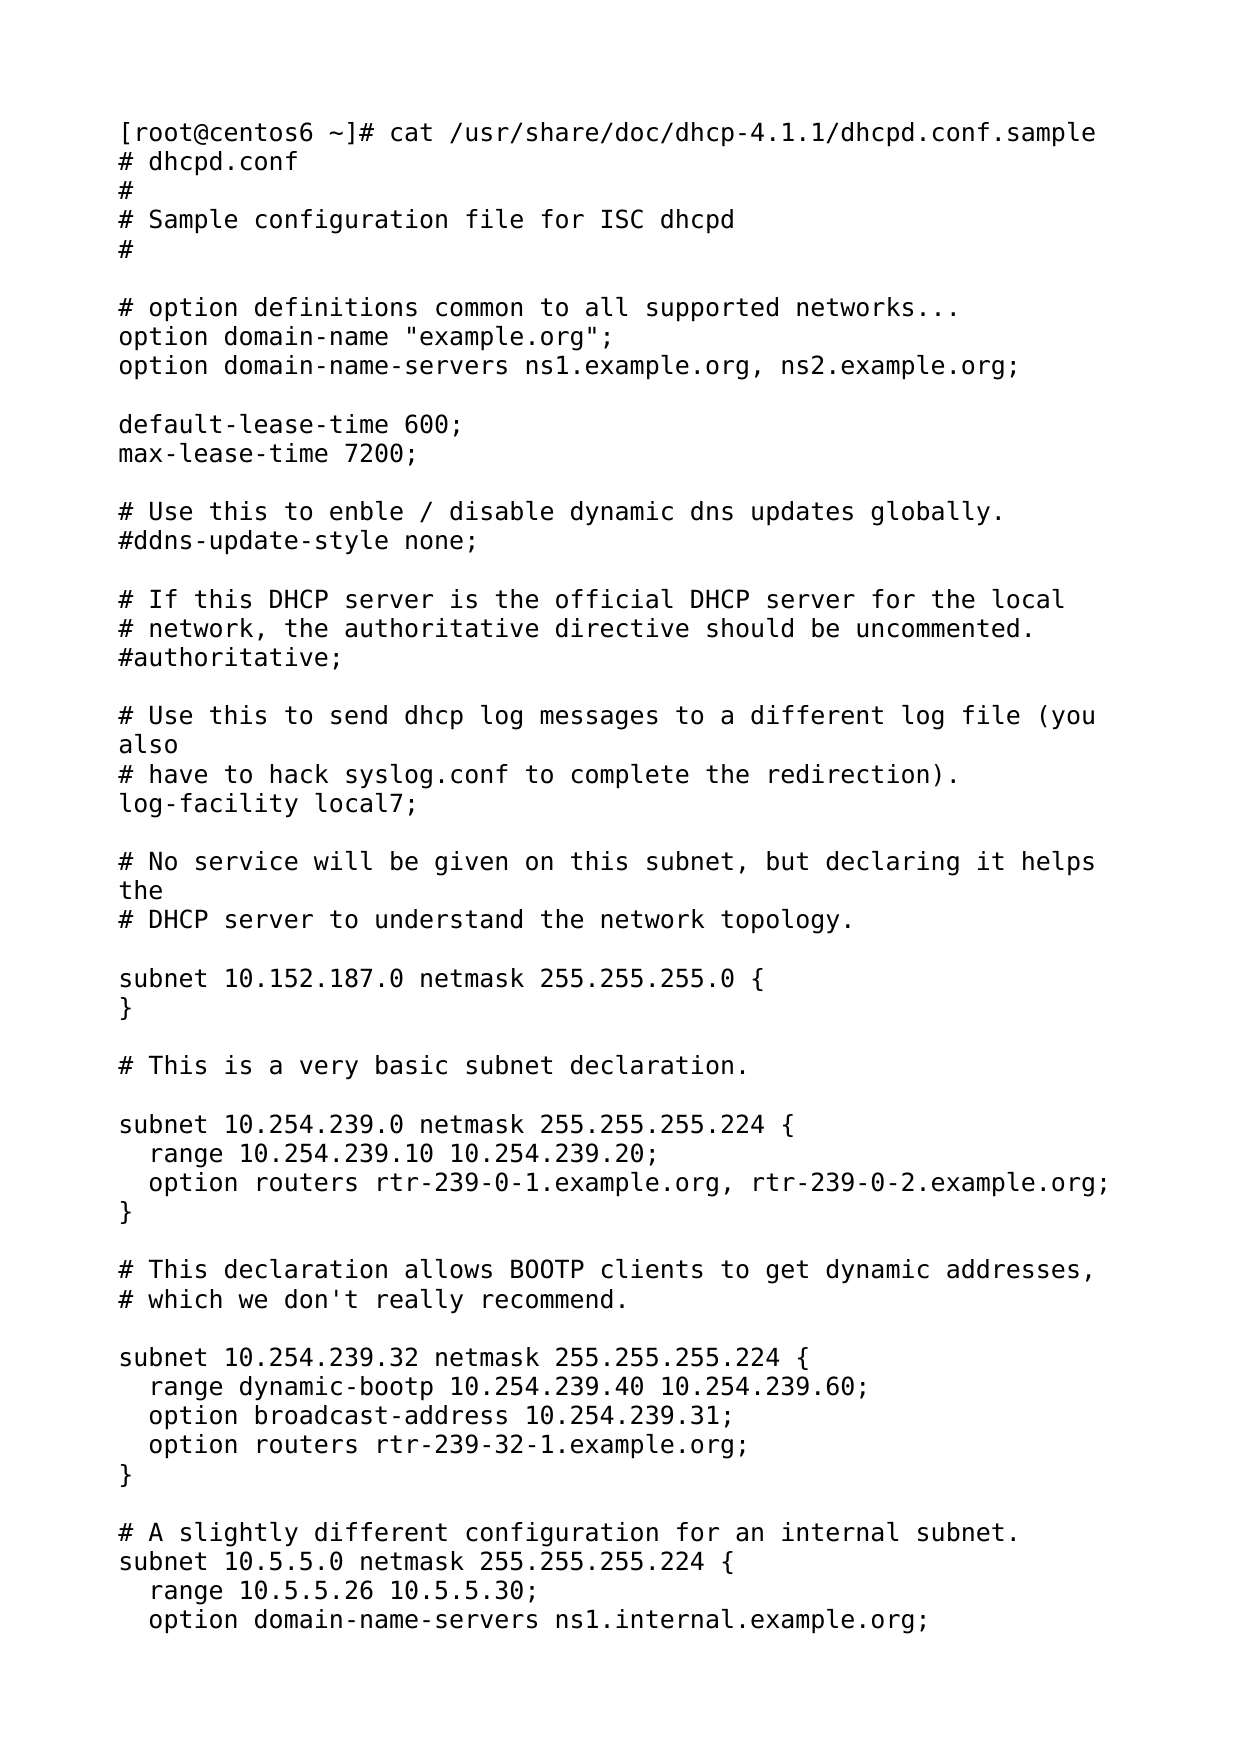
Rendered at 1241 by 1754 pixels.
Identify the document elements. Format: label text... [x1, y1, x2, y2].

text [root@centos6 ~]# cat /usr/share/doc/dhcp-4.1.1/dhcpd.conf.sample # dhcpd.conf # # Sample configuration file for ISC dhcpd # # option definitions common to all supported networks... option domain-name "example.org"; option domain-name-servers ns1.example.org, ns2.example.org; default-lease-time 600; max-lease-time 7200; # Use this to enble / disable dynamic dns updates globally. #ddns-update-style none; # If this DHCP server is the official DHCP server for the local # network, the authoritative directive should be uncommented. #authoritative; # Use this to send dhcp log messages to a different log file (you also # have to hack syslog.conf to complete the redirection). log-facility local7; # No service will be given on this subnet, but declaring it helps the # DHCP server to understand the network topology. subnet 10.152.187.0 netmask 255.255.255.0 { } # This is a very basic subnet declaration. subnet 10.254.239.0 netmask 255.255.255.224 { range 10.254.239.10 10.254.239.20; option routers rtr-239-0-1.example.org, rtr-239-0-2.example.org; } # This declaration allows BOOTP clients to get dynamic addresses, # which we don't really recommend. subnet 10.254.239.32 netmask 255.255.255.224 { range dynamic-bootp 10.254.239.40 10.254.239.60; option broadcast-address 10.254.239.31; option routers rtr-239-32-1.example.org; } # A slightly different configuration for an internal subnet. subnet 10.5.5.0 netmask 255.255.255.224 { range 10.5.5.26 10.5.5.30; option domain-name-servers ns1.internal.example.org; [118, 118, 1122, 1635]
